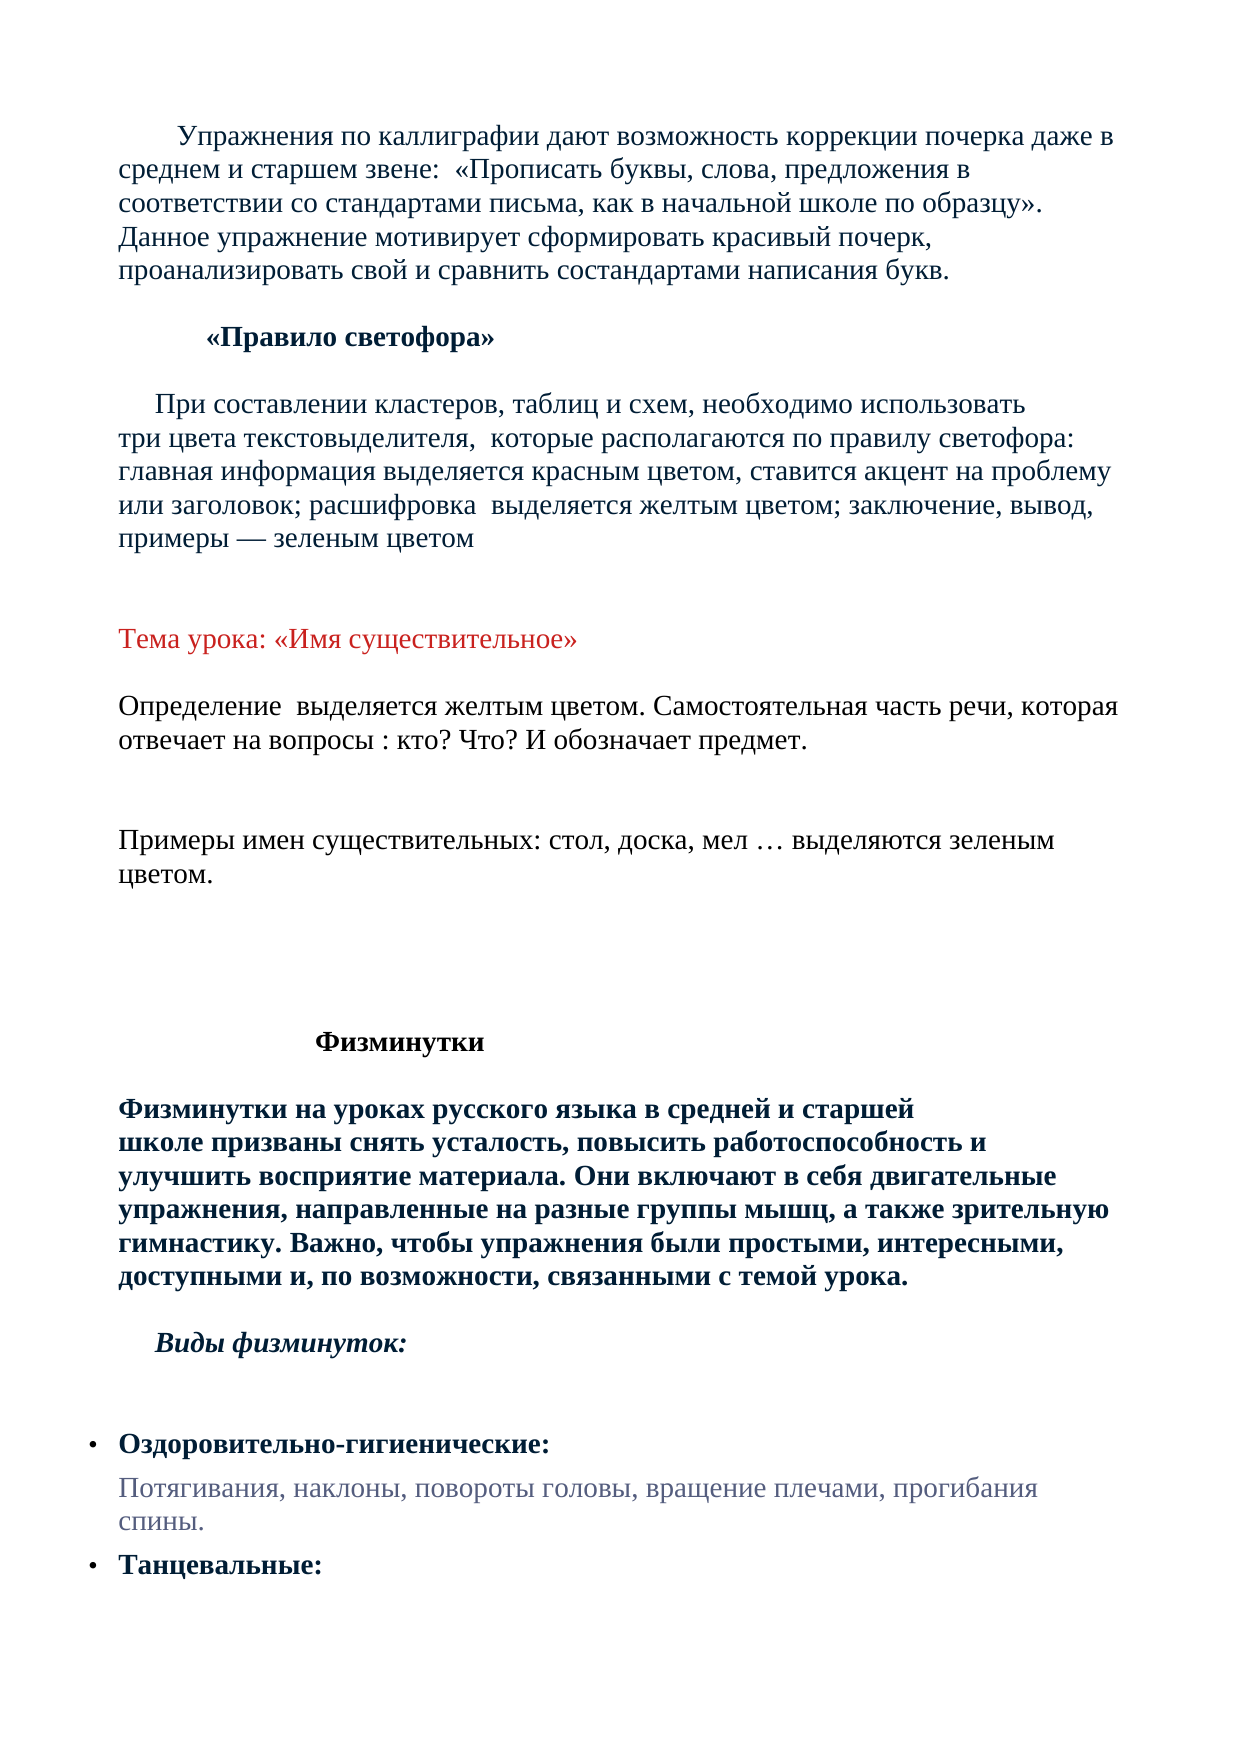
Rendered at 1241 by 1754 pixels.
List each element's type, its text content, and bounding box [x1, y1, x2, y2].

text Определение выделяется желтым цветом. Самостоятельная часть речи, которая отвечает на вопросы : кто? Что? И обозначает предмет. [118, 688, 1122, 755]
text При составлении кластеров, таблиц и схем, необходимо использовать [118, 386, 1122, 420]
text Виды физминуток: [118, 1326, 1122, 1359]
list Потягивания, наклоны, повороты головы, вращение плечами, прогибания спины. [118, 1470, 1122, 1537]
text Физминутки на уроках русского языка в средней и старшей школе призваны снять усталость, повысить работоспособность и улучшить восприятие материала. Они включают в себя двигательные упражнения, направленные на разные группы мышц, а также зрительную гимнастику. Важно, чтобы упражнения были простыми, интересными, доступными и, по возможности, связанными с темой урока. [118, 1091, 1122, 1292]
text Упражнения по каллиграфии дают возможность коррекции почерка даже в среднем и старшем звене: «Прописать буквы, слова, предложения в соответствии со стандартами письма, как в начальной школе по образцу». [118, 118, 1122, 219]
text Данное упражнение мотивирует сформировать красивый почерк, проанализировать свой и сравнить состандартами написания букв. [118, 219, 1122, 286]
list Танцевальные: [118, 1547, 1122, 1580]
text Примеры имен существительных: стол, доска, мел … выделяются зеленым цветом. [118, 822, 1122, 889]
text главная информация выделяется красным цветом, ставится акцент на проблему или заголовок; расшифровка выделяется желтым цветом; заключение, вывод, примеры — зеленым цветом [118, 453, 1122, 554]
text Физминутки [118, 1024, 1122, 1057]
text «Правило светофора» [118, 319, 1122, 353]
text Тема урока: «Имя существительное» [118, 621, 1122, 655]
list Оздоровительно-гигиенические: [118, 1426, 1122, 1460]
text три цвета текстовыделителя, которые располагаются по правилу светофора: [118, 420, 1122, 453]
